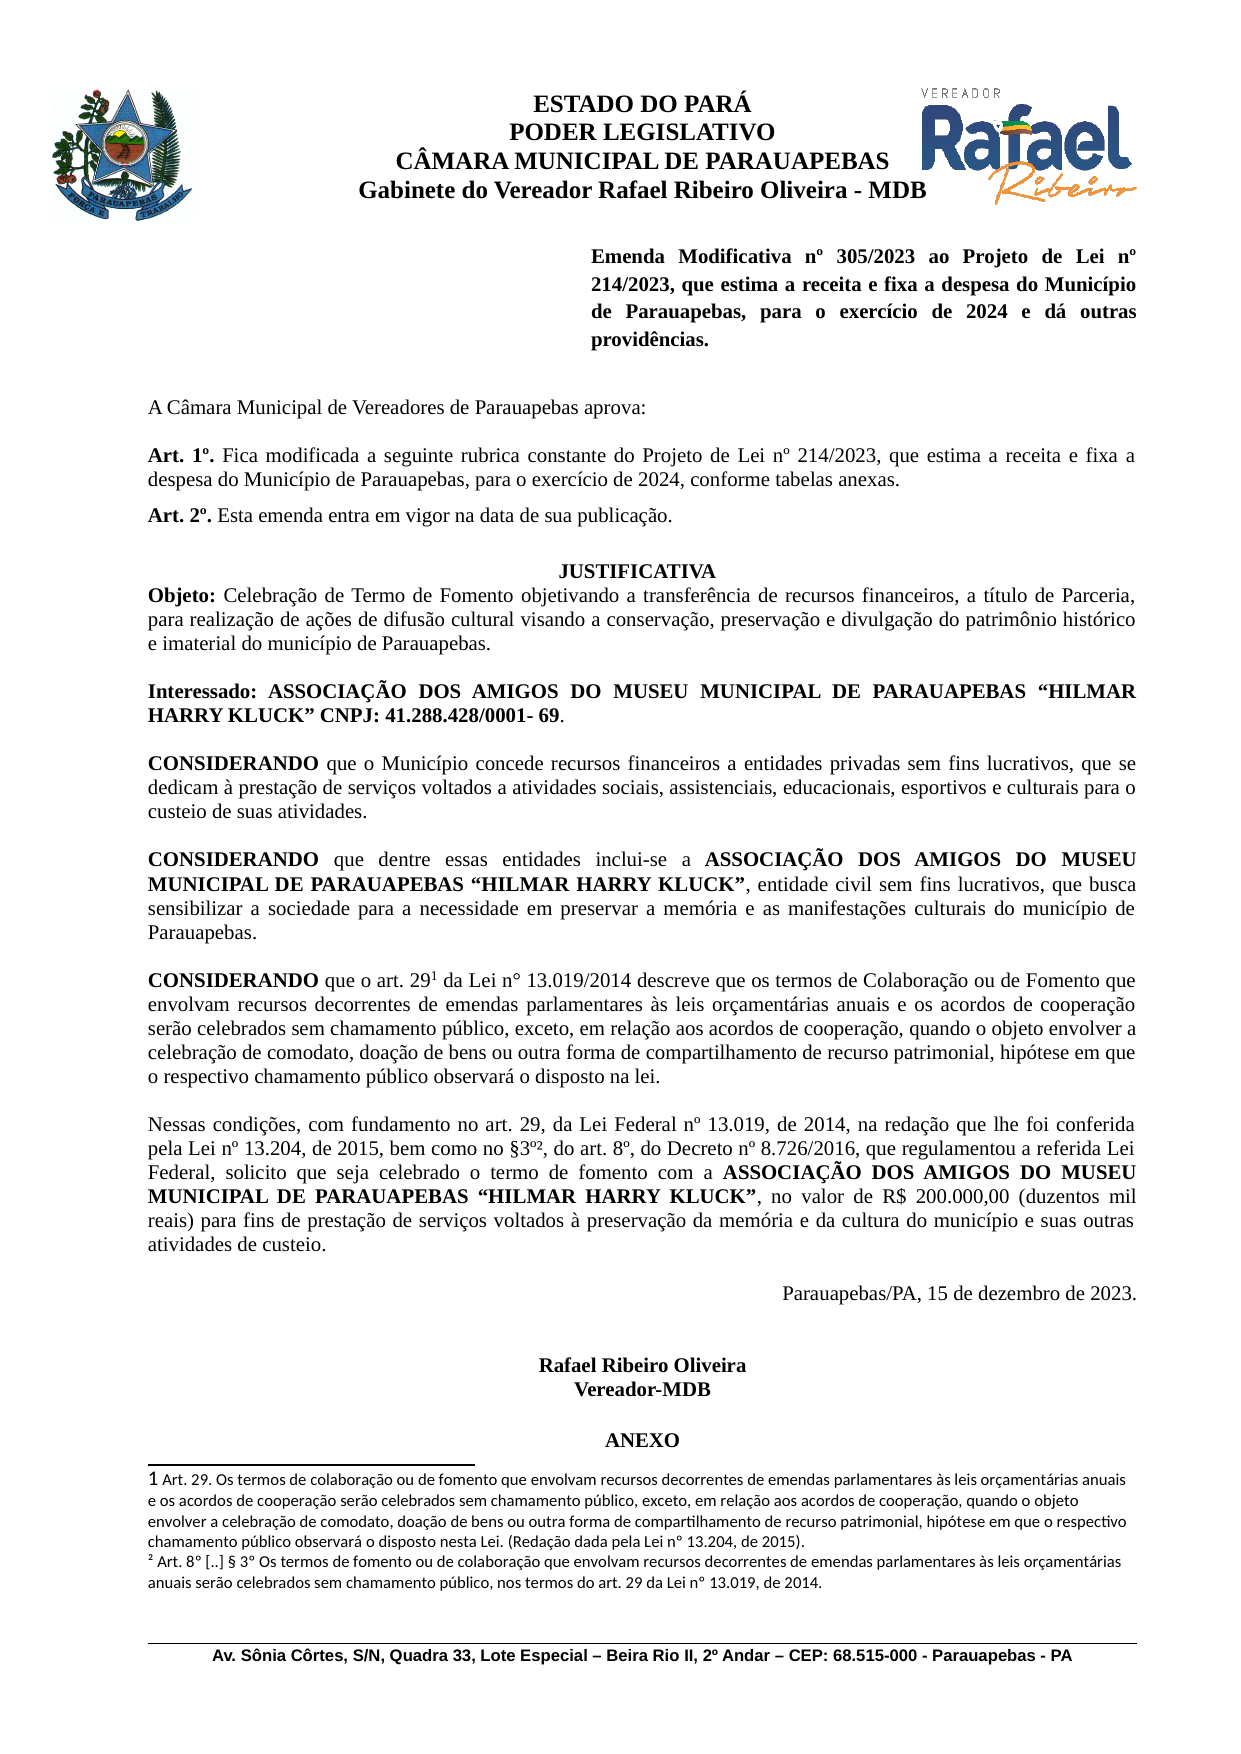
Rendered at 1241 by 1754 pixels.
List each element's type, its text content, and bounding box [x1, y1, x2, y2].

text Rafael Ribeiro Oliveira [148, 1353, 1137, 1377]
text Art. 2º. Esta emenda entra em vigor na data de sua publicação. [148, 503, 1137, 527]
text Emenda Modificativa nº 305/2023 ao Projeto de Lei nº 214/2023, que estima a receita e fixa a despesa do Município de Parauapebas, para o exercício de 2024 e dá outras providências. [591, 244, 1137, 351]
text Interessado: ASSOCIAÇÃO DOS AMIGOS DO MUSEU MUNICIPAL DE PARAUAPEBAS “HILMAR HARRY KLUCK” CNPJ: 41.288.428/0001- 69. [148, 679, 1137, 727]
text ² Art. 8º [..] § 3º Os termos de fomento ou de colaboração que envolvam recursos decorrentes de emendas parlamentares às leis orçamentárias anuais serão celebrados sem chamamento público, nos termos do art. 29 da Lei nº 13.019, de 2014. [148, 1552, 1137, 1592]
text JUSTIFICATIVA [148, 559, 1137, 583]
text A Câmara Municipal de Vereadores de Parauapebas aprova: [148, 395, 1137, 419]
text Parauapebas/PA, 15 de dezembro de 2023. [148, 1281, 1137, 1304]
text CONSIDERANDO que dentre essas entidades inclui-se a ASSOCIAÇÃO DOS AMIGOS DO MUSEU MUNICIPAL DE PARAUAPEBAS “HILMAR HARRY KLUCK”, entidade civil sem fins lucrativos, que busca sensibilizar a sociedade para a necessidade em preservar a memória e as manifestações culturais do município de Parauapebas. [148, 847, 1137, 944]
text Objeto: Celebração de Termo de Fomento objetivando a transferência de recursos financeiros, a título de Parceria, para realização de ações de difusão cultural visando a conservação, preservação e divulgação do patrimônio histórico e imaterial do município de Parauapebas. [148, 583, 1137, 655]
text Art. 1º. Fica modificada a seguinte rubrica constante do Projeto de Lei nº 214/2023, que estima a receita e fixa a despesa do Município de Parauapebas, para o exercício de 2024, conforme tabelas anexas. [148, 443, 1137, 491]
text CONSIDERANDO que o Município concede recursos financeiros a entidades privadas sem fins lucrativos, que se dedicam à prestação de serviços voltados a atividades sociais, assistenciais, educacionais, esportivos e culturais para o custeio de suas atividades. [148, 751, 1137, 823]
text Vereador-MDB [148, 1377, 1137, 1401]
text Art. 29. Os termos de colaboração ou de fomento que envolvam recursos decorrentes de emendas parlamentares às leis orçamentárias anuais e os acordos de cooperação serão celebrados sem chamamento público, exceto, em relação aos acordos de cooperação, quando o objeto envolver a celebração de comodato, doação de bens ou outra forma de compartilhamento de recurso patrimonial, hipótese em que o respectivo chamamento público observará o disposto nesta Lei. (Redação dada pela Lei nº 13.204, de 2015). [148, 1465, 1137, 1552]
text Nessas condições, com fundamento no art. 29, da Lei Federal nº 13.019, de 2014, na redação que lhe foi conferida pela Lei nº 13.204, de 2015, bem como no §3º², do art. 8º, do Decreto nº 8.726/2016, que regulamentou a referida Lei Federal, solicito que seja celebrado o termo de fomento com a ASSOCIAÇÃO DOS AMIGOS DO MUSEU MUNICIPAL DE PARAUAPEBAS “HILMAR HARRY KLUCK”, no valor de R$ 200.000,00 (duzentos mil reais) para fins de prestação de serviços voltados à preservação da memória e da cultura do município e suas outras atividades de custeio. [148, 1112, 1137, 1256]
text ANEXO [148, 1428, 1137, 1452]
text CONSIDERANDO que o art. 29 da Lei n° 13.019/2014 descreve que os termos de Colaboração ou de Fomento que envolvam recursos decorrentes de emendas parlamentares às leis orçamentárias anuais e os acordos de cooperação serão celebrados sem chamamento público, exceto, em relação aos acordos de cooperação, quando o objeto envolver a celebração de comodato, doação de bens ou outra forma de compartilhamento de recurso patrimonial, hipótese em que o respectivo chamamento público observará o disposto na lei. [148, 968, 1137, 1088]
